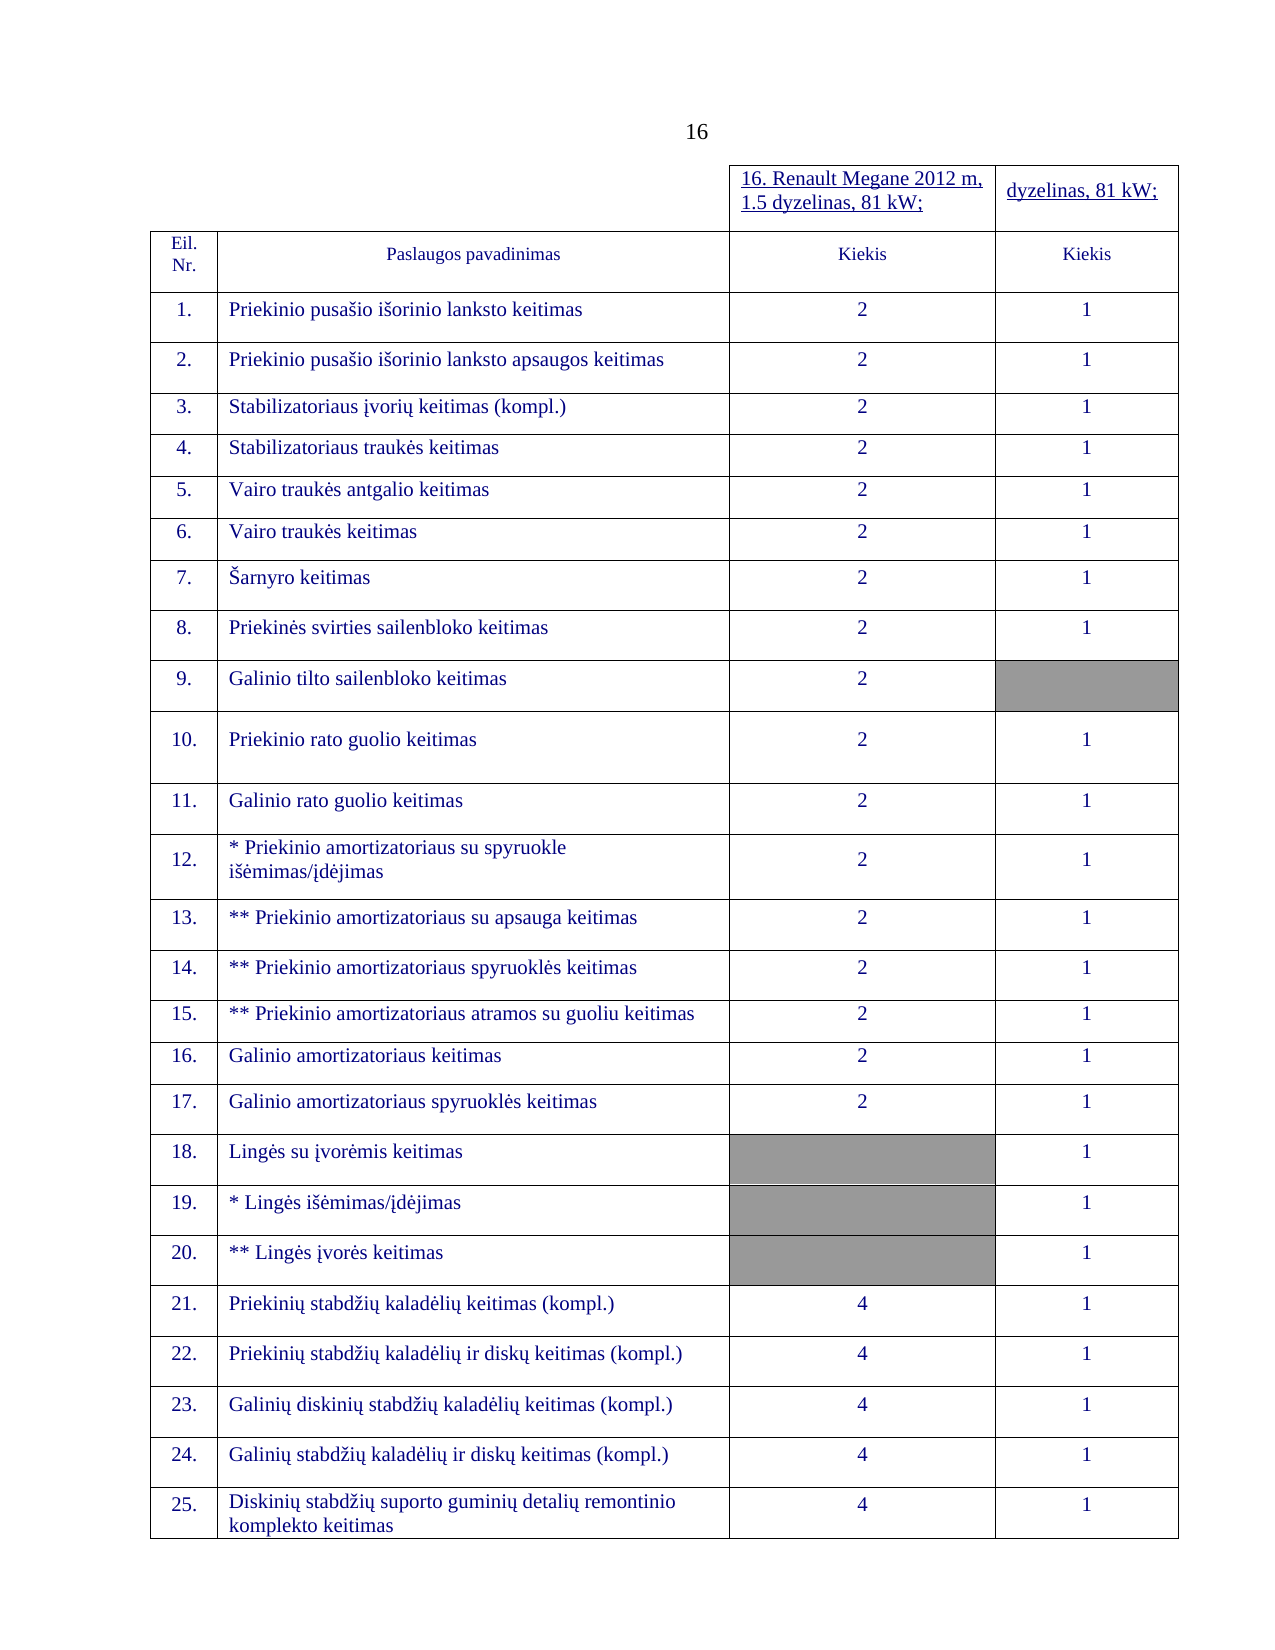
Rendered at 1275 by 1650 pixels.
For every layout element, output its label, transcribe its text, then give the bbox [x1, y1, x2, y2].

table_cell Vairo traukės keitimas [218, 519, 729, 559]
table_cell 21. [151, 1286, 217, 1336]
table_cell [730, 1186, 995, 1235]
table_cell 20. [151, 1236, 217, 1285]
table_cell 5. [151, 477, 217, 518]
table_cell 4 [730, 1286, 995, 1336]
table_cell 15. [151, 1001, 217, 1042]
table_cell 13. [151, 900, 217, 950]
table_cell 1 [996, 519, 1178, 559]
table_cell 14. [151, 951, 217, 1000]
table_cell 1 [996, 343, 1178, 392]
table_cell 1 [996, 293, 1178, 342]
table_cell 1 [996, 712, 1178, 783]
table_cell ** Priekinio amortizatoriaus spyruoklės keitimas [218, 951, 729, 1000]
table_cell Priekinių stabdžių kaladėlių ir diskų keitimas (kompl.) [218, 1337, 729, 1386]
table_cell 1 [996, 1488, 1178, 1537]
table_cell 4 [730, 1438, 995, 1487]
table_cell 1 [996, 435, 1178, 476]
table_cell 8. [151, 611, 217, 660]
table_cell 12. [151, 835, 217, 899]
table_cell Lingės su įvorėmis keitimas [218, 1135, 729, 1184]
table_cell 1 [996, 1135, 1178, 1184]
table_cell Stabilizatoriaus įvorių keitimas (kompl.) [218, 394, 729, 434]
table_cell 16. [151, 1043, 217, 1084]
table_cell 7. [151, 561, 217, 610]
table_cell Galinių stabdžių kaladėlių ir diskų keitimas (kompl.) [218, 1438, 729, 1487]
table_cell Diskinių stabdžių suporto guminių detalių remontinio komplekto keitimas [218, 1488, 729, 1537]
table_cell 1 [996, 951, 1178, 1000]
table_cell 2 [730, 835, 995, 899]
table_cell 4 [730, 1488, 995, 1537]
table_cell 1 [996, 1186, 1178, 1235]
table_cell 2 [730, 951, 995, 1000]
table_cell 1 [996, 394, 1178, 434]
table_cell 16. Renault Megane 2012 m, 1.5 dyzelinas, 81 kW; [730, 166, 995, 231]
table_cell Galinio tilto sailenbloko keitimas [218, 661, 729, 711]
table_cell 19. [151, 1186, 217, 1235]
table_cell 6. [151, 519, 217, 559]
table_cell Stabilizatoriaus traukės keitimas [218, 435, 729, 476]
table_cell [730, 1236, 995, 1285]
table_cell 1 [996, 1236, 1178, 1285]
table_cell 4. [151, 435, 217, 476]
table_cell 1 [996, 1337, 1178, 1386]
table_cell 1 [996, 1438, 1178, 1487]
table_cell 9. [151, 661, 217, 711]
table_cell 2 [730, 712, 995, 783]
table_cell 2 [730, 1001, 995, 1042]
table_cell 2 [730, 900, 995, 950]
table_cell 1 [996, 900, 1178, 950]
table_cell 11. [151, 784, 217, 833]
table_cell 2 [730, 1043, 995, 1084]
table_cell 1 [996, 784, 1178, 833]
table_cell Vairo traukės antgalio keitimas [218, 477, 729, 518]
table_cell 1 [996, 1001, 1178, 1042]
table_cell 1 [996, 561, 1178, 610]
table_cell Priekinio rato guolio keitimas [218, 712, 729, 783]
table_cell 10. [151, 712, 217, 783]
table_cell 1 [996, 611, 1178, 660]
table_cell 24. [151, 1438, 217, 1487]
table_cell Priekinio pusašio išorinio lanksto keitimas [218, 293, 729, 342]
table_cell ** Lingės įvorės keitimas [218, 1236, 729, 1285]
table_cell [996, 661, 1178, 711]
table_cell 2 [730, 661, 995, 711]
table_cell 1. [151, 293, 217, 342]
table_cell Priekinių stabdžių kaladėlių keitimas (kompl.) [218, 1286, 729, 1336]
table_cell Priekinio pusašio išorinio lanksto apsaugos keitimas [218, 343, 729, 392]
table_cell 2 [730, 611, 995, 660]
table_cell 2 [730, 784, 995, 833]
table_cell 17. [151, 1085, 217, 1134]
table_cell 1 [996, 1085, 1178, 1134]
table_cell 2 [730, 561, 995, 610]
table_cell Eil. Nr. [151, 232, 217, 292]
table_cell 2 [730, 343, 995, 392]
table_cell Galinio amortizatoriaus keitimas [218, 1043, 729, 1084]
table_cell 2 [730, 519, 995, 559]
table_cell [151, 165, 217, 231]
table_cell 2 [730, 394, 995, 434]
table_cell ** Priekinio amortizatoriaus atramos su guoliu keitimas [218, 1001, 729, 1042]
table_cell 2 [730, 293, 995, 342]
table_cell dyzelinas, 81 kW; [996, 166, 1178, 231]
table_cell 22. [151, 1337, 217, 1386]
table_cell 2. [151, 343, 217, 392]
table_cell 1 [996, 1043, 1178, 1084]
table_cell Kiekis [730, 232, 995, 292]
table_cell 18. [151, 1135, 217, 1184]
table_cell 25. [151, 1488, 217, 1537]
table_cell Kiekis [996, 232, 1178, 292]
table_cell 4 [730, 1337, 995, 1386]
table_cell Priekinės svirties sailenbloko keitimas [218, 611, 729, 660]
table_cell Galinio rato guolio keitimas [218, 784, 729, 833]
table_cell [218, 165, 729, 231]
table_cell * Priekinio amortizatoriaus su spyruokle išėmimas/įdėjimas [218, 835, 729, 899]
table_cell 1 [996, 1286, 1178, 1336]
table_cell 4 [730, 1387, 995, 1437]
table_cell 1 [996, 835, 1178, 899]
table_cell 2 [730, 477, 995, 518]
table_cell * Lingės išėmimas/įdėjimas [218, 1186, 729, 1235]
table_cell 2 [730, 435, 995, 476]
table_cell Galinio amortizatoriaus spyruoklės keitimas [218, 1085, 729, 1134]
table_cell 1 [996, 477, 1178, 518]
table_cell 3. [151, 394, 217, 434]
table_cell 23. [151, 1387, 217, 1437]
table_cell ** Priekinio amortizatoriaus su apsauga keitimas [218, 900, 729, 950]
table_cell 1 [996, 1387, 1178, 1437]
table_cell [730, 1135, 995, 1184]
table_cell 2 [730, 1085, 995, 1134]
table_cell Galinių diskinių stabdžių kaladėlių keitimas (kompl.) [218, 1387, 729, 1437]
table_cell Paslaugos pavadinimas [218, 232, 729, 292]
table_cell Šarnyro keitimas [218, 561, 729, 610]
